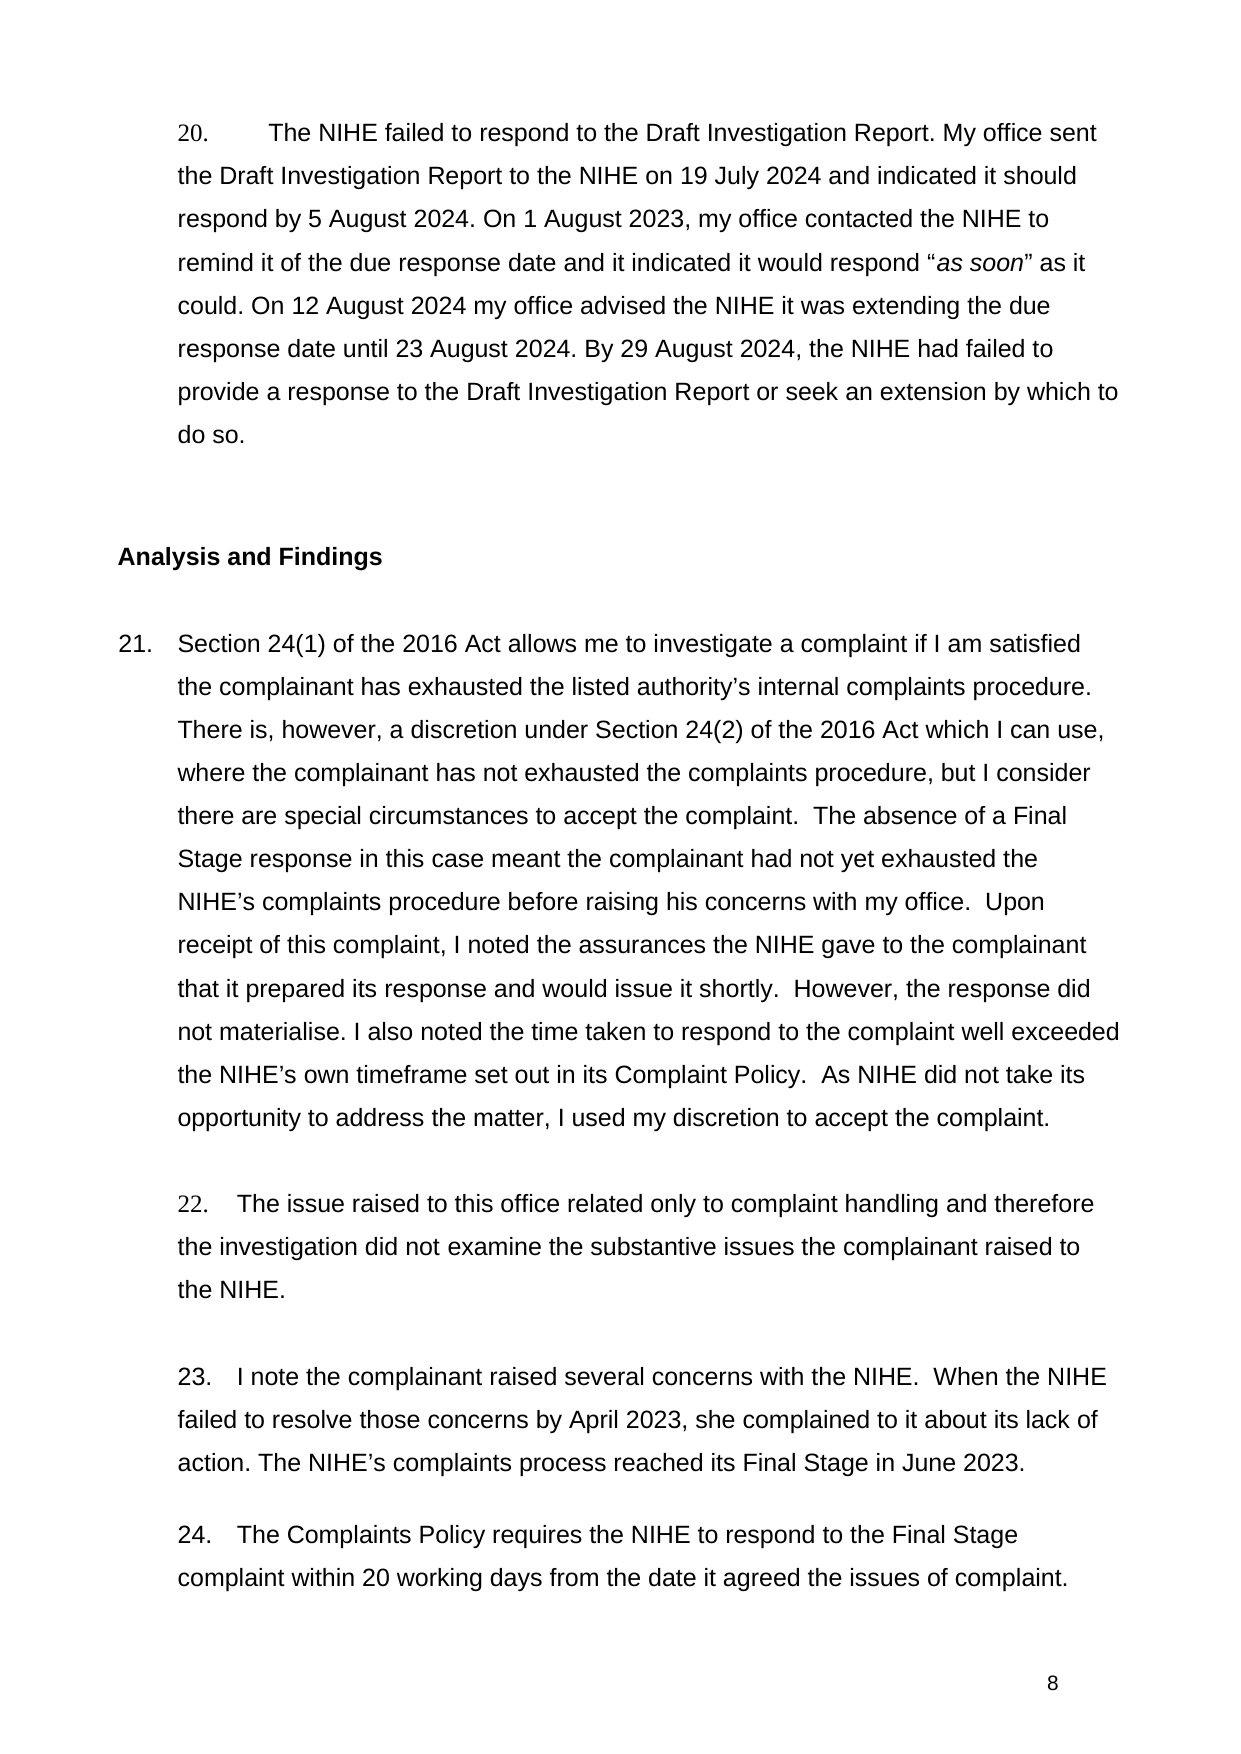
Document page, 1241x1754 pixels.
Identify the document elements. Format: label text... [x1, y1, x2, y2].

list The NIHE failed to respond to the Draft Investigation Report. My office sent the Draft Investigation Report to the NIHE on 19 July 2024 and indicated it should respond by 5 August 2024. On 1 August 2023, my office contacted the NIHE to remind it of the due response date and it indicated it would respond “as soon” as it could. On 12 August 2024 my office advised the NIHE it was extending the due response date until 23 August 2024. By 29 August 2024, the NIHE had failed to provide a response to the Draft Investigation Report or seek an extension by which to do so. [177, 118, 1122, 449]
list I note the complainant raised several concerns with the NIHE. When the NIHE failed to resolve those concerns by April 2023, she complained to it about its lack of action. The NIHE’s complaints process reached its Final Stage in June 2023. [177, 1362, 1122, 1477]
text Analysis and Findings [117, 542, 1122, 571]
list Section 24(1) of the 2016 Act allows me to investigate a complaint if I am satisfied the complainant has exhausted the listed authority’s internal complaints procedure. There is, however, a discretion under Section 24(2) of the 2016 Act which I can use, where the complainant has not exhausted the complaints procedure, but I consider there are special circumstances to accept the complaint. The absence of a Final Stage response in this case meant the complainant had not yet exhausted the NIHE’s complaints procedure before raising his concerns with my office. Upon receipt of this complaint, I noted the assurances the NIHE gave to the complainant that it prepared its response and would issue it shortly. However, the response did not materialise. I also noted the time taken to respond to the complaint well exceeded the NIHE’s own timeframe set out in its Complaint Policy. As NIHE did not take its opportunity to address the matter, I used my discretion to accept the complaint. [118, 628, 1122, 1132]
list The issue raised to this office related only to complaint handling and therefore the investigation did not examine the substantive issues the complainant raised to the NIHE. [177, 1189, 1122, 1304]
list The Complaints Policy requires the NIHE to respond to the Final Stage complaint within 20 working days from the date it agreed the issues of complaint. [177, 1520, 1122, 1592]
